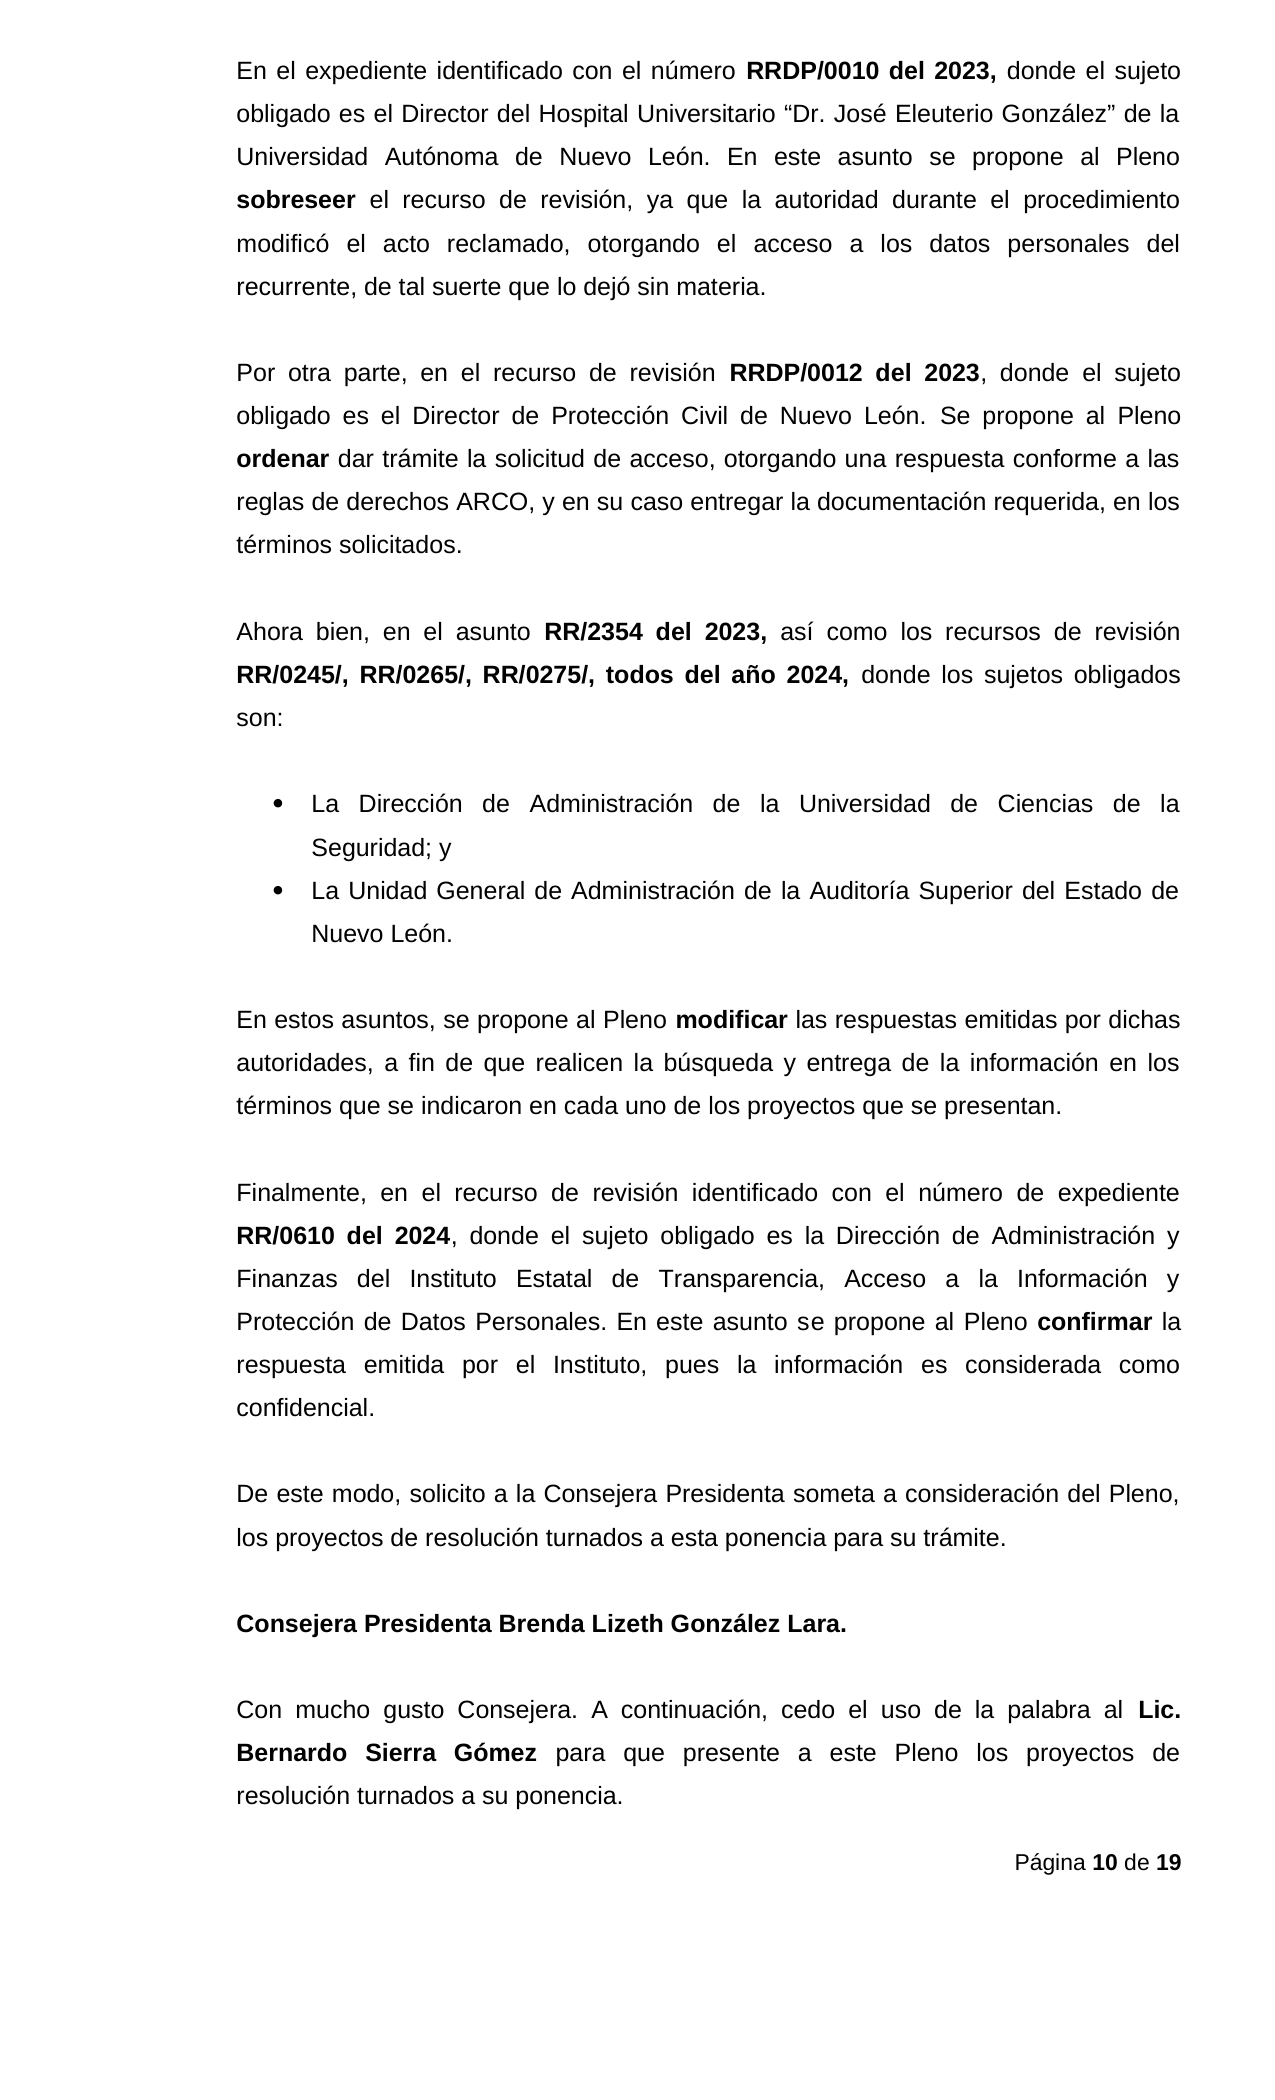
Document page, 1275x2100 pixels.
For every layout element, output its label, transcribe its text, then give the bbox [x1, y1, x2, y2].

text En estos asuntos, se propone al Pleno modificar las respuestas emitidas por dichas autoridades, a fin de que realicen la búsqueda y entrega de la información en los términos que se indicaron en cada uno de los proyectos que se presentan. [236, 1005, 1181, 1120]
text Con mucho gusto Consejera. A continuación, cedo el uso de la palabra al Lic. Bernardo Sierra Gómez para que presente a este Pleno los proyectos de resolución turnados a su ponencia. [236, 1695, 1181, 1810]
list La Unidad General de Administración de la Auditoría Superior del Estado de Nuevo León. [274, 876, 1181, 948]
text Por otra parte, en el recurso de revisión RRDP/0012 del 2023, donde el sujeto obligado es el Director de Protección Civil de Nuevo León. Se propone al Pleno ordenar dar trámite la solicitud de acceso, otorgando una respuesta conforme a las reglas de derechos ARCO, y en su caso entregar la documentación requerida, en los términos solicitados. [236, 358, 1181, 559]
text Ahora bien, en el asunto RR/2354 del 2023, así como los recursos de revisión RR/0245/, RR/0265/, RR/0275/, todos del año 2024, donde los sujetos obligados son: [236, 617, 1181, 732]
text Finalmente, en el recurso de revisión identificado con el número de expediente RR/0610 del 2024, donde el sujeto obligado es la Dirección de Administración y Finanzas del Instituto Estatal de Transparencia, Acceso a la Información y Protección de Datos Personales. En este asunto se propone al Pleno confirmar la respuesta emitida por el Instituto, pues la información es considerada como confidencial. [236, 1178, 1181, 1422]
text En el expediente identificado con el número RRDP/0010 del 2023, donde el sujeto obligado es el Director del Hospital Universitario “Dr. José Eleuterio González” de la Universidad Autónoma de Nuevo León. En este asunto se propone al Pleno sobreseer el recurso de revisión, ya que la autoridad durante el procedimiento modificó el acto reclamado, otorgando el acceso a los datos personales del recurrente, de tal suerte que lo dejó sin materia. [236, 56, 1181, 301]
list La Dirección de Administración de la Universidad de Ciencias de la Seguridad; y [274, 789, 1181, 861]
text De este modo, solicito a la Consejera Presidenta someta a consideración del Pleno, los proyectos de resolución turnados a esta ponencia para su trámite. [236, 1479, 1181, 1551]
text Consejera Presidenta Brenda Lizeth González Lara. [236, 1609, 1181, 1638]
